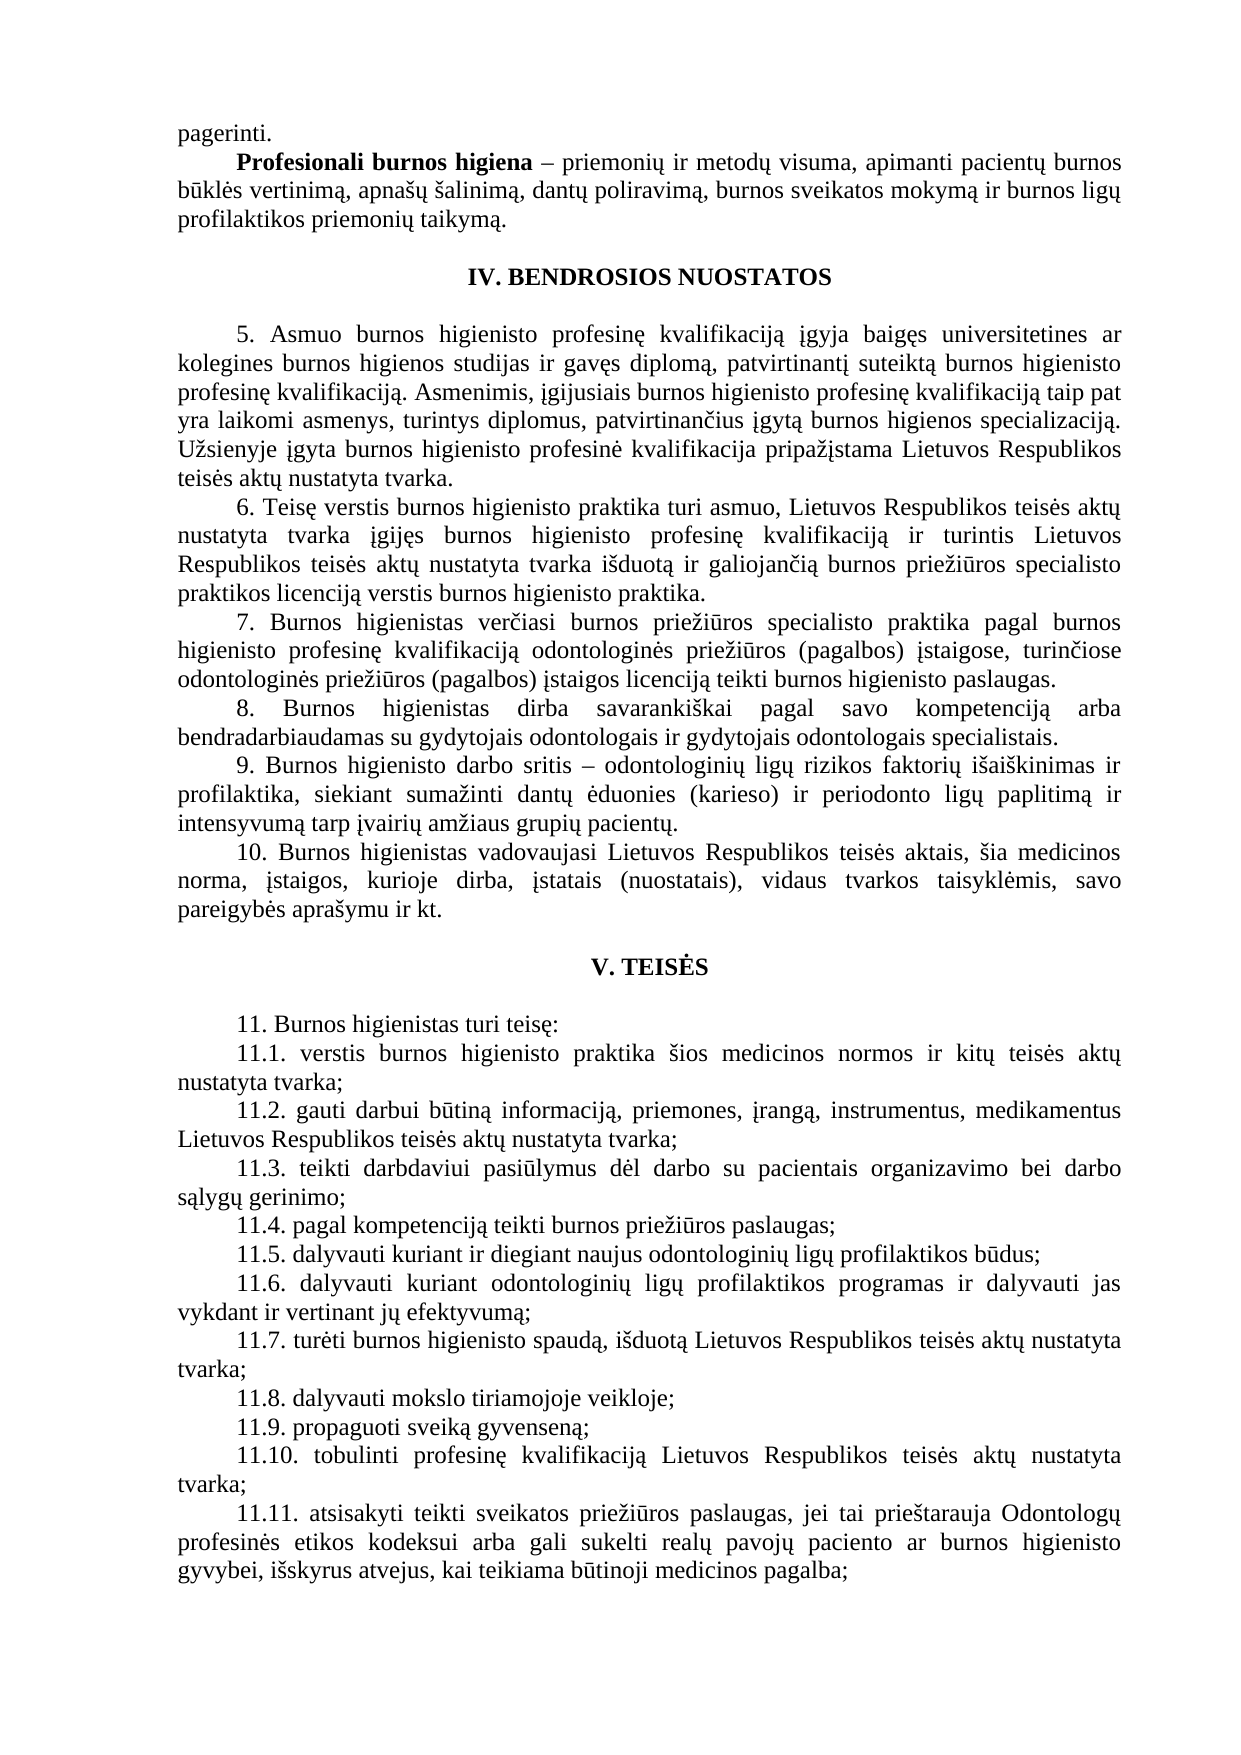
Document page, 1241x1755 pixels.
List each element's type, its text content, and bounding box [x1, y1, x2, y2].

text Profesionali burnos higiena – priemonių ir metodų visuma, apimanti pacientų burnos būklės vertinimą, apnašų šalinimą, dantų poliravimą, burnos sveikatos mokymą ir burnos ligų profilaktikos priemonių taikymą. [177, 147, 1122, 233]
text V. TEISĖS [177, 952, 1122, 981]
text 11.3. teikti darbdaviui pasiūlymus dėl darbo su pacientais organizavimo bei darbo sąlygų gerinimo; [177, 1153, 1122, 1211]
text 11.8. dalyvauti mokslo tiriamojoje veikloje; [177, 1383, 1122, 1412]
text pagerinti. [177, 118, 1122, 147]
text 11.2. gauti darbui būtiną informaciją, priemones, įrangą, instrumentus, medikamentus Lietuvos Respublikos teisės aktų nustatyta tvarka; [177, 1096, 1122, 1153]
text 11.4. pagal kompetenciją teikti burnos priežiūros paslaugas; [177, 1211, 1122, 1239]
text 8. Burnos higienistas dirba savarankiškai pagal savo kompetenciją arba bendradarbiaudamas su gydytojais odontologais ir gydytojais odontologais specialistais. [177, 693, 1122, 751]
text 6. Teisę verstis burnos higienisto praktika turi asmuo, Lietuvos Respublikos teisės aktų nustatyta tvarka įgijęs burnos higienisto profesinę kvalifikaciją ir turintis Lietuvos Respublikos teisės aktų nustatyta tvarka išduotą ir galiojančią burnos priežiūros specialisto praktikos licenciją verstis burnos higienisto praktika. [177, 492, 1122, 607]
text IV. BENDROSIOS NUOSTATOS [177, 262, 1122, 291]
text 11. Burnos higienistas turi teisę: [177, 1009, 1122, 1038]
text 11.9. propaguoti sveiką gyvenseną; [177, 1412, 1122, 1441]
text 9. Burnos higienisto darbo sritis – odontologinių ligų rizikos faktorių išaiškinimas ir profilaktika, siekiant sumažinti dantų ėduonies (karieso) ir periodonto ligų paplitimą ir intensyvumą tarp įvairių amžiaus grupių pacientų. [177, 751, 1122, 837]
text 11.5. dalyvauti kuriant ir diegiant naujus odontologinių ligų profilaktikos būdus; [177, 1239, 1122, 1268]
text 11.7. turėti burnos higienisto spaudą, išduotą Lietuvos Respublikos teisės aktų nustatyta tvarka; [177, 1326, 1122, 1383]
text 11.1. verstis burnos higienisto praktika šios medicinos normos ir kitų teisės aktų nustatyta tvarka; [177, 1038, 1122, 1096]
text 11.10. tobulinti profesinę kvalifikaciją Lietuvos Respublikos teisės aktų nustatyta tvarka; [177, 1441, 1122, 1498]
text 11.11. atsisakyti teikti sveikatos priežiūros paslaugas, jei tai prieštarauja Odontologų profesinės etikos kodeksui arba gali sukelti realų pavojų paciento ar burnos higienisto gyvybei, išskyrus atvejus, kai teikiama būtinoji medicinos pagalba; [177, 1498, 1122, 1584]
text 7. Burnos higienistas verčiasi burnos priežiūros specialisto praktika pagal burnos higienisto profesinę kvalifikaciją odontologinės priežiūros (pagalbos) įstaigose, turinčiose odontologinės priežiūros (pagalbos) įstaigos licenciją teikti burnos higienisto paslaugas. [177, 607, 1122, 693]
text 11.6. dalyvauti kuriant odontologinių ligų profilaktikos programas ir dalyvauti jas vykdant ir vertinant jų efektyvumą; [177, 1268, 1122, 1326]
text 5. Asmuo burnos higienisto profesinę kvalifikaciją įgyja baigęs universitetines ar kolegines burnos higienos studijas ir gavęs diplomą, patvirtinantį suteiktą burnos higienisto profesinę kvalifikaciją. Asmenimis, įgijusiais burnos higienisto profesinę kvalifikaciją taip pat yra laikomi asmenys, turintys diplomus, patvirtinančius įgytą burnos higienos specializaciją. Užsienyje įgyta burnos higienisto profesinė kvalifikacija pripažįstama Lietuvos Respublikos teisės aktų nustatyta tvarka. [177, 319, 1122, 492]
text 10. Burnos higienistas vadovaujasi Lietuvos Respublikos teisės aktais, šia medicinos norma, įstaigos, kurioje dirba, įstatais (nuostatais), vidaus tvarkos taisyklėmis, savo pareigybės aprašymu ir kt. [177, 837, 1122, 923]
